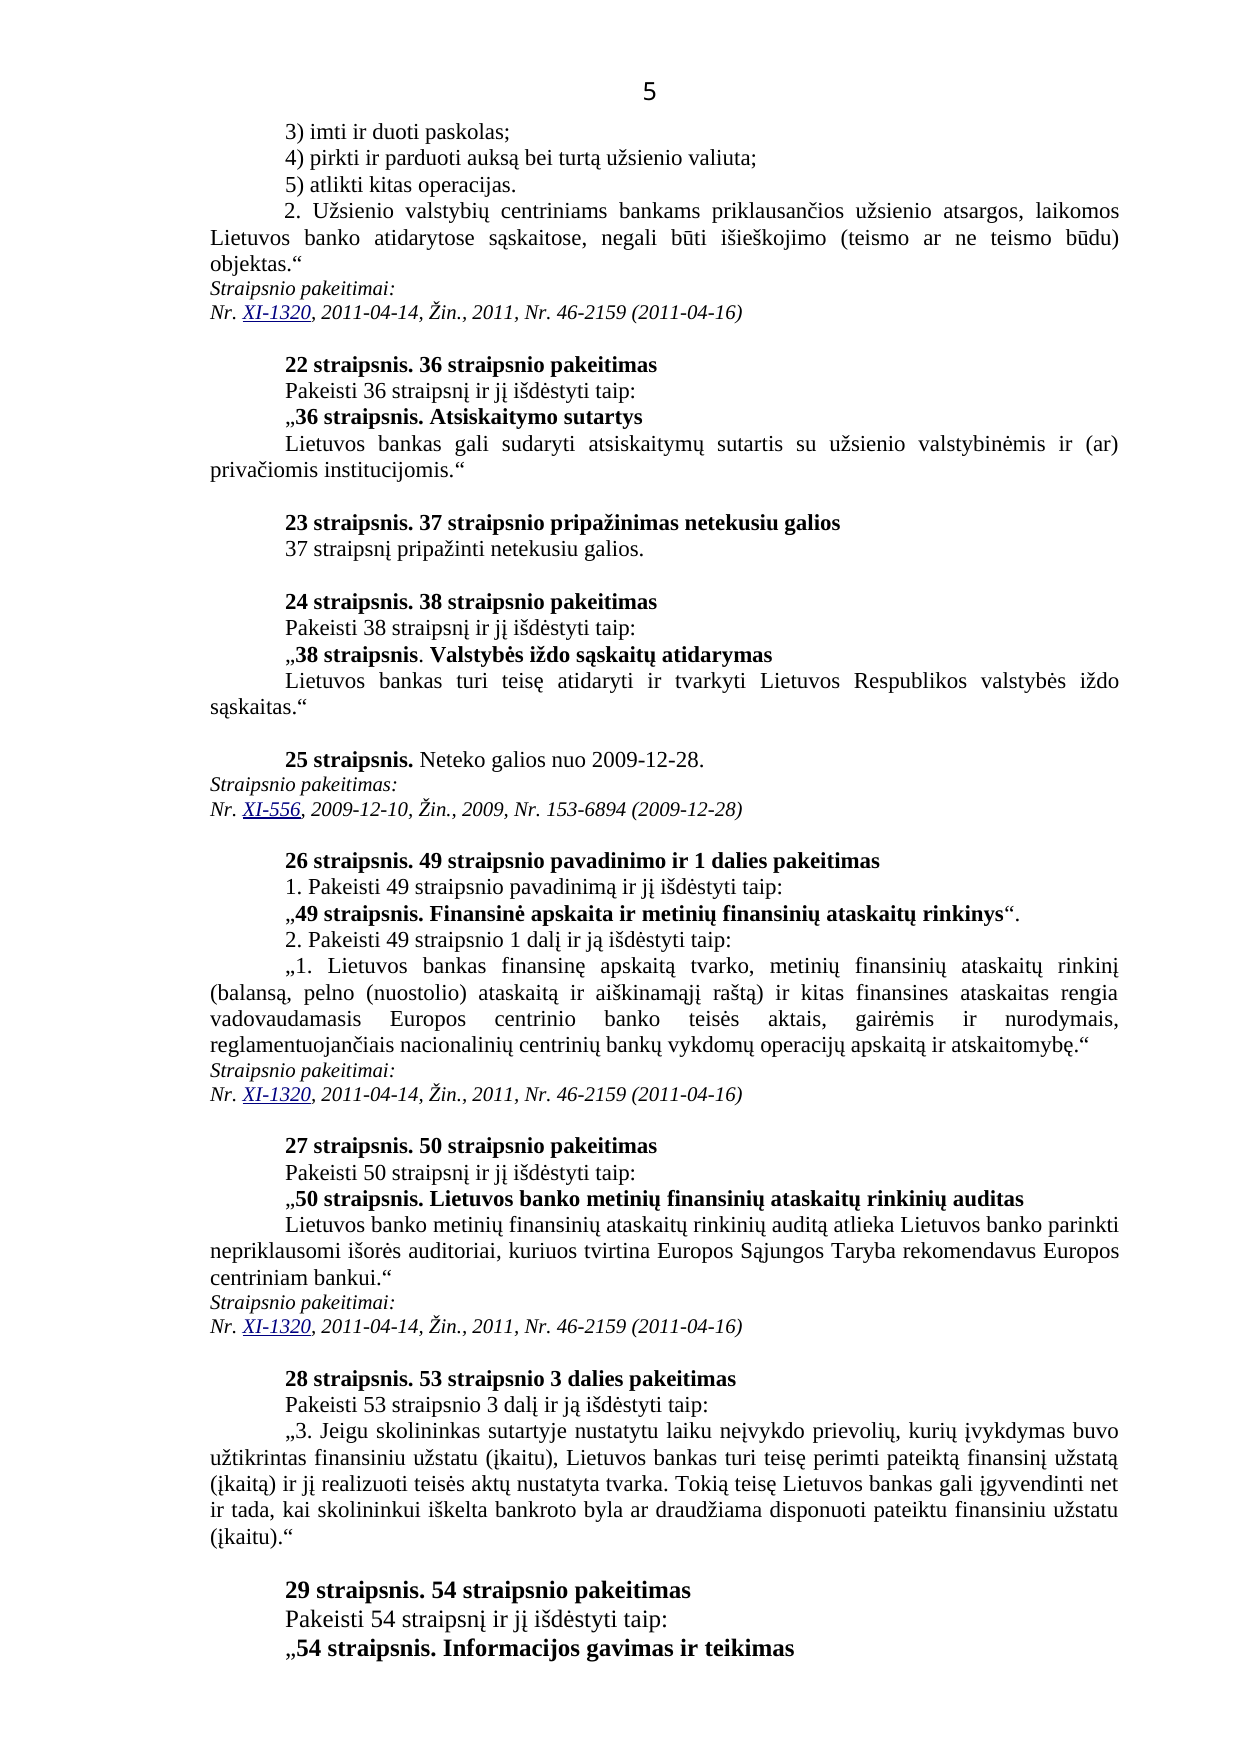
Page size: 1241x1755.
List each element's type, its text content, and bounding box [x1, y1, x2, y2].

text Nr. XI-1320, 2011-04-14, Žin., 2011, Nr. 46-2159 (2011-04-16) [210, 300, 1120, 324]
text 29 straipsnis. 54 straipsnio pakeitimas [210, 1576, 1120, 1604]
text „50 straipsnis. Lietuvos banko metinių finansinių ataskaitų rinkinių auditas [210, 1185, 1120, 1211]
text 23 straipsnis. 37 straipsnio pripažinimas netekusiu galios [210, 509, 1120, 535]
text 5) atlikti kitas operacijas. [210, 171, 1120, 197]
text 28 straipsnis. 53 straipsnio 3 dalies pakeitimas [210, 1365, 1120, 1391]
text 25 straipsnis. Neteko galios nuo 2009-12-28. [210, 746, 1120, 772]
text Pakeisti 38 straipsnį ir jį išdėstyti taip: [210, 614, 1120, 641]
text Straipsnio pakeitimai: [210, 1058, 1120, 1082]
text 24 straipsnis. 38 straipsnio pakeitimas [210, 588, 1120, 614]
text 2. Pakeisti 49 straipsnio 1 dalį ir ją išdėstyti taip: [210, 926, 1120, 952]
text 4) pirkti ir parduoti auksą bei turtą užsienio valiuta; [210, 144, 1120, 171]
text Lietuvos bankas gali sudaryti atsiskaitymų sutartis su užsienio valstybinėmis ir (ar) privačiomis institucijomis.“ [210, 430, 1120, 482]
text Straipsnio pakeitimai: [210, 276, 1120, 300]
text „49 straipsnis. Finansinė apskaita ir metinių finansinių ataskaitų rinkinys“. [210, 899, 1120, 926]
text 2. Užsienio valstybių centriniams bankams priklausančios užsienio atsargos, laikomos Lietuvos banko atidarytose sąskaitose, negali būti išieškojimo (teismo ar ne teismo būdu) objektas.“ [210, 197, 1120, 276]
text Nr. XI-1320, 2011-04-14, Žin., 2011, Nr. 46-2159 (2011-04-16) [210, 1314, 1120, 1338]
text Nr. XI-1320, 2011-04-14, Žin., 2011, Nr. 46-2159 (2011-04-16) [210, 1082, 1120, 1106]
text 1. Pakeisti 49 straipsnio pavadinimą ir jį išdėstyti taip: [210, 873, 1120, 899]
text Lietuvos banko metinių finansinių ataskaitų rinkinių auditą atlieka Lietuvos banko parinkti nepriklausomi išorės auditoriai, kuriuos tvirtina Europos Sąjungos Taryba rekomendavus Europos centriniam bankui.“ [210, 1211, 1120, 1290]
text 3) imti ir duoti paskolas; [210, 118, 1120, 144]
text „54 straipsnis. Informacijos gavimas ir teikimas [210, 1633, 1120, 1662]
text 27 straipsnis. 50 straipsnio pakeitimas [210, 1132, 1120, 1158]
text Pakeisti 53 straipsnio 3 dalį ir ją išdėstyti taip: [210, 1391, 1120, 1417]
text „36 straipsnis. Atsiskaitymo sutartys [210, 403, 1120, 430]
text Pakeisti 50 straipsnį ir jį išdėstyti taip: [210, 1158, 1120, 1185]
text Nr. XI-556, 2009-12-10, Žin., 2009, Nr. 153-6894 (2009-12-28) [210, 796, 1120, 821]
text Pakeisti 54 straipsnį ir jį išdėstyti taip: [210, 1604, 1120, 1633]
text 37 straipsnį pripažinti netekusiu galios. [210, 535, 1120, 562]
text „3. Jeigu skolininkas sutartyje nustatytu laiku neįvykdo prievolių, kurių įvykdymas buvo užtikrintas finansiniu užstatu (įkaitu), Lietuvos bankas turi teisę perimti pateiktą finansinį užstatą (įkaitą) ir jį realizuoti teisės aktų nustatyta tvarka. Tokią teisę Lietuvos bankas gali įgyvendinti net ir tada, kai skolininkui iškelta bankroto byla ar draudžiama disponuoti pateiktu finansiniu užstatu (įkaitu).“ [210, 1417, 1120, 1549]
text „1. Lietuvos bankas finansinę apskaitą tvarko, metinių finansinių ataskaitų rinkinį (balansą, pelno (nuostolio) ataskaitą ir aiškinamąjį raštą) ir kitas finansines ataskaitas rengia vadovaudamasis Europos centrinio banko teisės aktais, gairėmis ir nurodymais, reglamentuojančiais nacionalinių centrinių bankų vykdomų operacijų apskaitą ir atskaitomybę.“ [210, 952, 1120, 1058]
text Straipsnio pakeitimai: [210, 1290, 1120, 1314]
text 26 straipsnis. 49 straipsnio pavadinimo ir 1 dalies pakeitimas [210, 847, 1120, 873]
text Straipsnio pakeitimas: [210, 772, 1120, 796]
text Lietuvos bankas turi teisę atidaryti ir tvarkyti Lietuvos Respublikos valstybės iždo sąskaitas.“ [210, 667, 1120, 720]
text „38 straipsnis. Valstybės iždo sąskaitų atidarymas [210, 641, 1120, 667]
text 22 straipsnis. 36 straipsnio pakeitimas [210, 351, 1120, 377]
text Pakeisti 36 straipsnį ir jį išdėstyti taip: [210, 377, 1120, 403]
